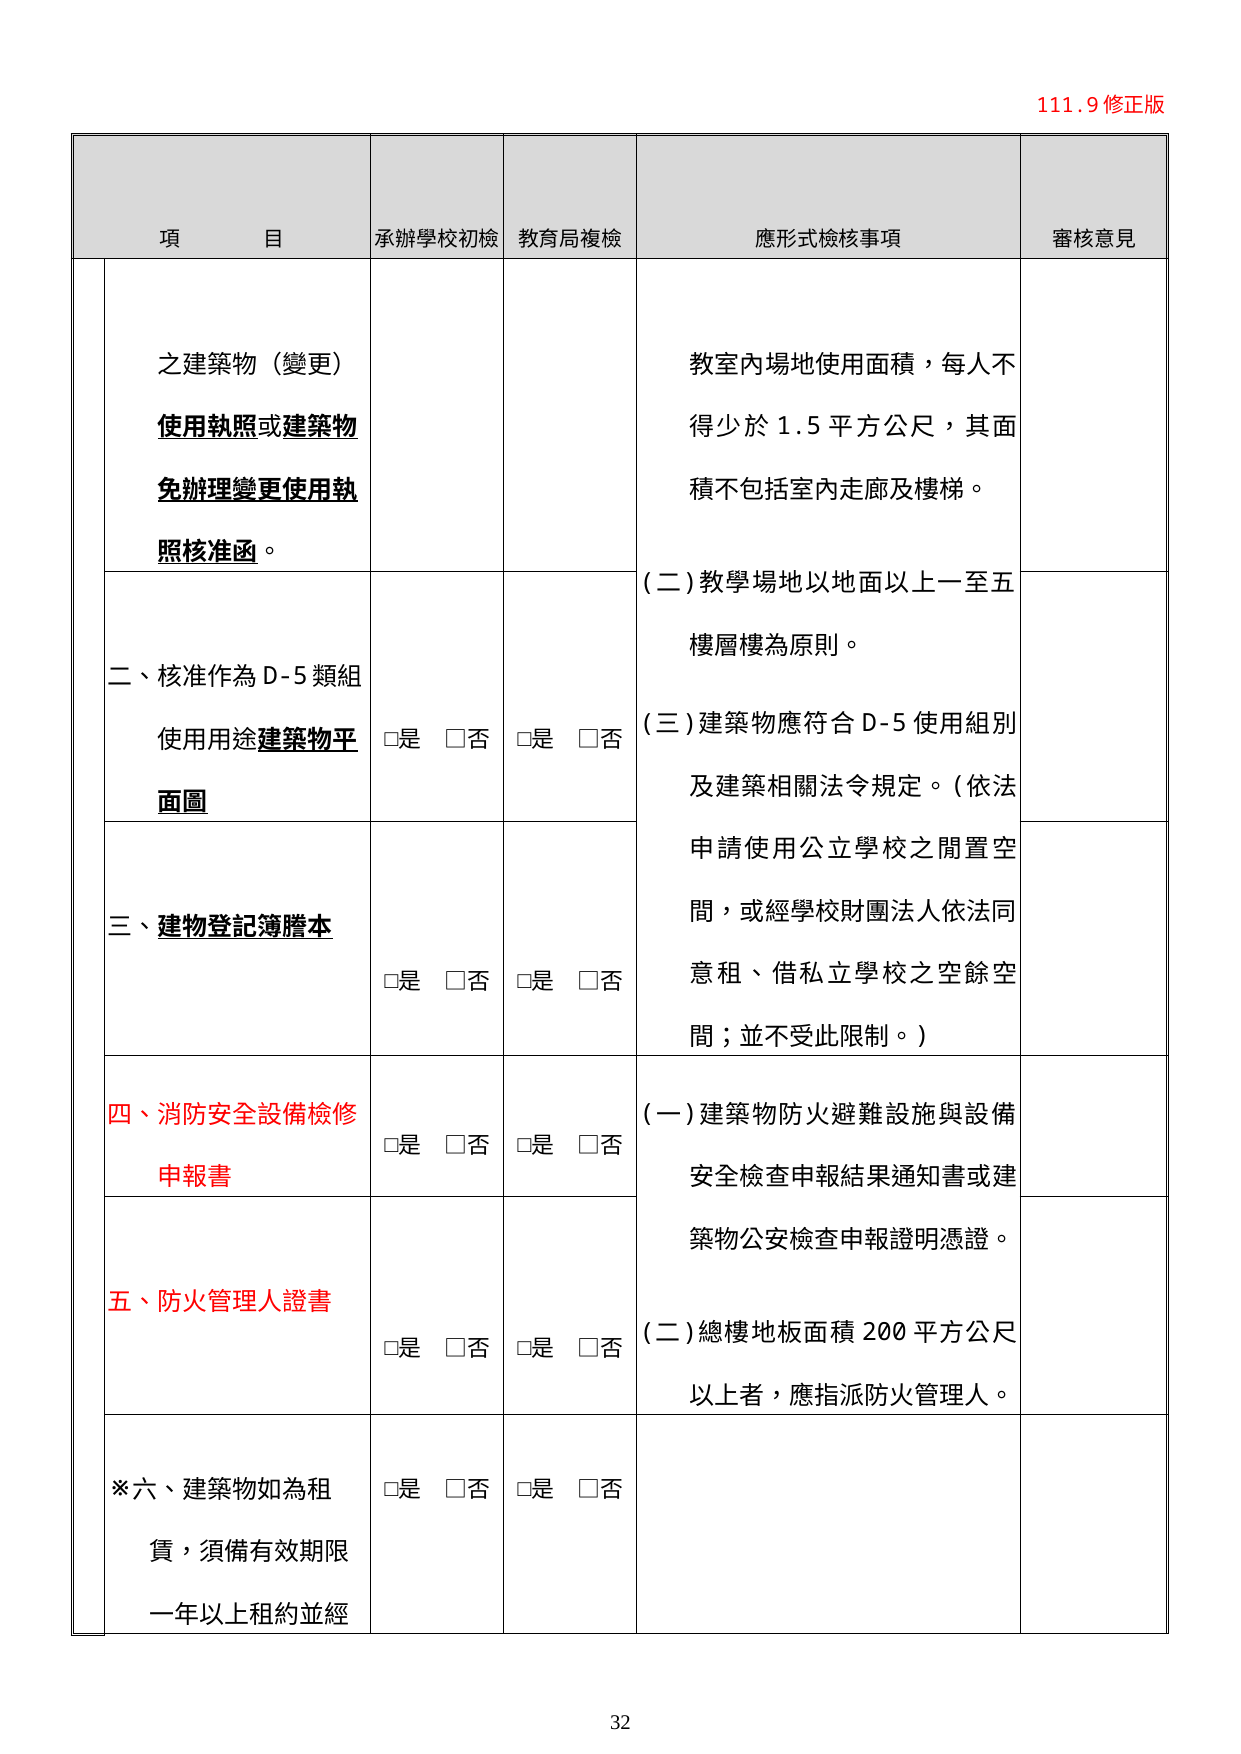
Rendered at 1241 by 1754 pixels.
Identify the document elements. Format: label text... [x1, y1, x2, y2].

table_cell 之建築物（變更）使用執照或建築物免辦理變更使用執照核准函。 [105, 259, 370, 571]
table_cell [1021, 259, 1166, 571]
table_cell 五、防火管理人證書 [105, 1197, 370, 1414]
table_cell 二、核准作為D-5類組使用用途建築物平面圖 [105, 572, 370, 821]
table_cell □是 □否 [371, 822, 503, 1055]
table_cell [1021, 822, 1166, 1055]
table_cell [371, 259, 503, 571]
table_cell 四、消防安全設備檢修申報書 [105, 1056, 370, 1196]
table_header 教育局複檢 [504, 136, 636, 258]
table_cell ※六、建築物如為租賃，須備有效期限一年以上租約並經 [105, 1415, 370, 1633]
table_cell [74, 259, 104, 1633]
table_cell □是 □否 [371, 572, 503, 821]
table_cell [1021, 572, 1166, 821]
table_cell 教室內場地使用面積，每人不得少於1.5平方公尺，其面積不包括室內走廊及樓梯。 (二)教學場地以地面以上一至五樓層樓為原則。 (三)建築物應符合D-5使用組別及建築相關法令規定。(依法申請使用公立學校之閒置空間，或經學校財團法人依法同意租、借私立學校之空餘空間；並不受此限制。) [637, 259, 1020, 1055]
table_cell □是 □否 [504, 1197, 636, 1414]
table_cell □是 □否 [504, 822, 636, 1055]
table_cell [504, 259, 636, 571]
table_cell □是 □否 [504, 1415, 636, 1633]
table_cell □是 □否 [371, 1197, 503, 1414]
table_header 審核意見 [1021, 136, 1166, 258]
table_cell [1021, 1056, 1166, 1196]
table_cell □是 □否 [371, 1415, 503, 1633]
table_cell □是 □否 [371, 1056, 503, 1196]
table_cell □是 □否 [504, 1056, 636, 1196]
table_cell (一)建築物防火避難設施與設備安全檢查申報結果通知書或建築物公安檢查申報證明憑證。 (二)總樓地板面積200平方公尺以上者，應指派防火管理人。 [637, 1056, 1020, 1414]
table_cell □是 □否 [504, 572, 636, 821]
table_header 承辦學校初檢 [371, 136, 503, 258]
table_cell [1021, 1197, 1166, 1414]
table_cell [1021, 1415, 1166, 1633]
table_cell 三、建物登記簿謄本 [105, 822, 370, 1055]
table_header 應形式檢核事項 [637, 136, 1020, 258]
table_header 項 目 [74, 136, 370, 258]
table_cell [637, 1415, 1020, 1633]
